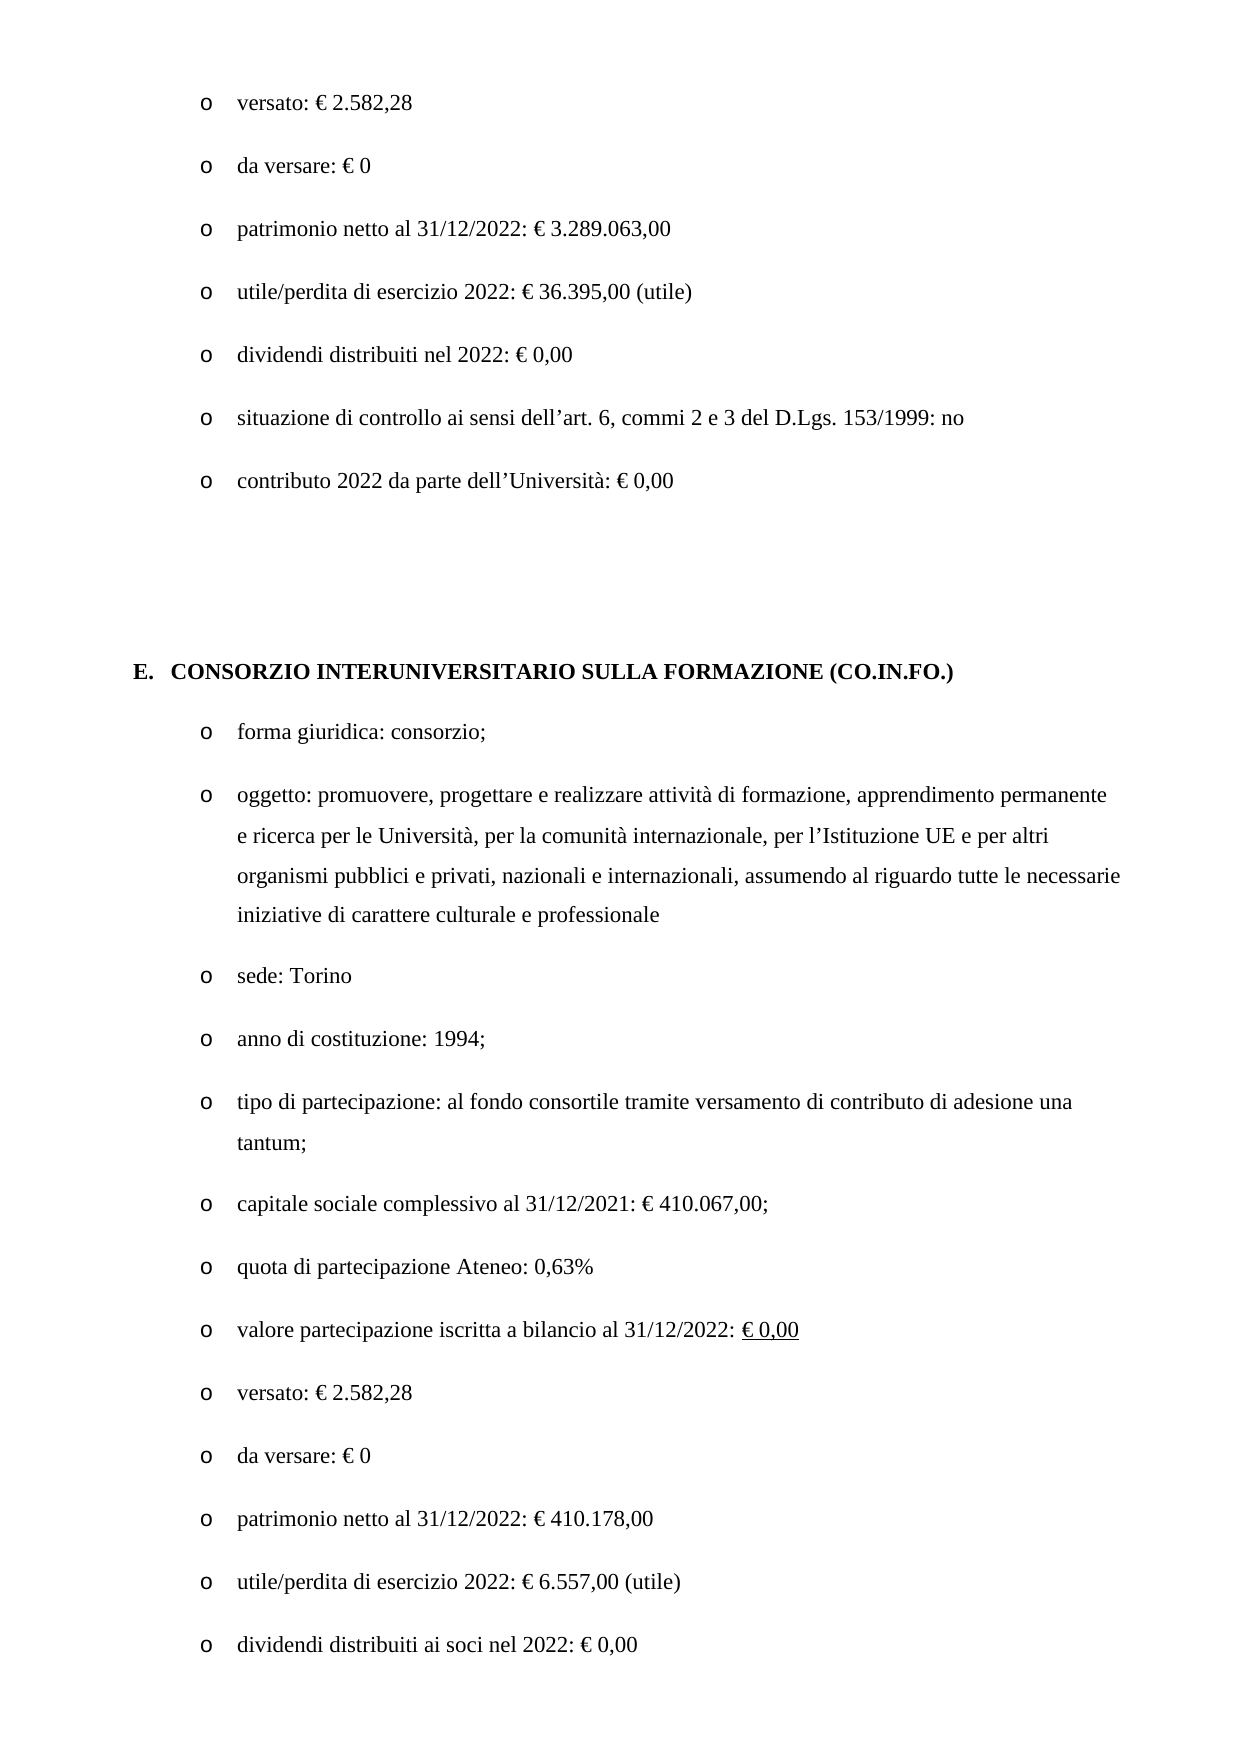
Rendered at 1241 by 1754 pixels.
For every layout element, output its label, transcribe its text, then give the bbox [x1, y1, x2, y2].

list patrimonio netto al 31/12/2022: € 410.178,00 [199, 1505, 1122, 1533]
list Consorzio Interuniversitario SULLA FORMAZIONE (CO.IN.FO.) [133, 658, 1122, 684]
list versato: € 2.582,28 [199, 89, 1122, 117]
list utile/perdita di esercizio 2022: € 36.395,00 (utile) [199, 278, 1122, 306]
list utile/perdita di esercizio 2022: € 6.557,00 (utile) [199, 1568, 1122, 1597]
list situazione di controllo ai sensi dell’art. 6, commi 2 e 3 del D.Lgs. 153/1999: no [199, 404, 1122, 432]
list capitale sociale complessivo al 31/12/2021: € 410.067,00; [199, 1190, 1122, 1218]
list quota di partecipazione Ateneo: 0,63% [199, 1253, 1122, 1281]
list forma giuridica: consorzio; [199, 718, 1122, 746]
list patrimonio netto al 31/12/2022: € 3.289.063,00 [199, 215, 1122, 243]
list sede: Torino [199, 962, 1122, 990]
list dividendi distribuiti ai soci nel 2022: € 0,00 [199, 1632, 1122, 1660]
list da versare: € 0 [199, 152, 1122, 180]
list valore partecipazione iscritta a bilancio al 31/12/2022: € 0,00 [199, 1316, 1122, 1344]
list dividendi distribuiti nel 2022: € 0,00 [199, 341, 1122, 369]
list contributo 2022 da parte dell’Università: € 0,00 [199, 467, 1122, 496]
list versato: € 2.582,28 [199, 1379, 1122, 1407]
list tipo di partecipazione: al fondo consortile tramite versamento di contributo di adesione una tantum; [199, 1088, 1122, 1156]
list oggetto: promuovere, progettare e realizzare attività di formazione, apprendimento permanente e ricerca per le Università, per la comunità internazionale, per l’Istituzione UE e per altri organismi pubblici e privati, nazionali e internazionali, assumendo al riguardo tutte le necessarie iniziative di carattere culturale e professionale [199, 781, 1122, 928]
list anno di costituzione: 1994; [199, 1025, 1122, 1053]
list da versare: € 0 [199, 1442, 1122, 1470]
